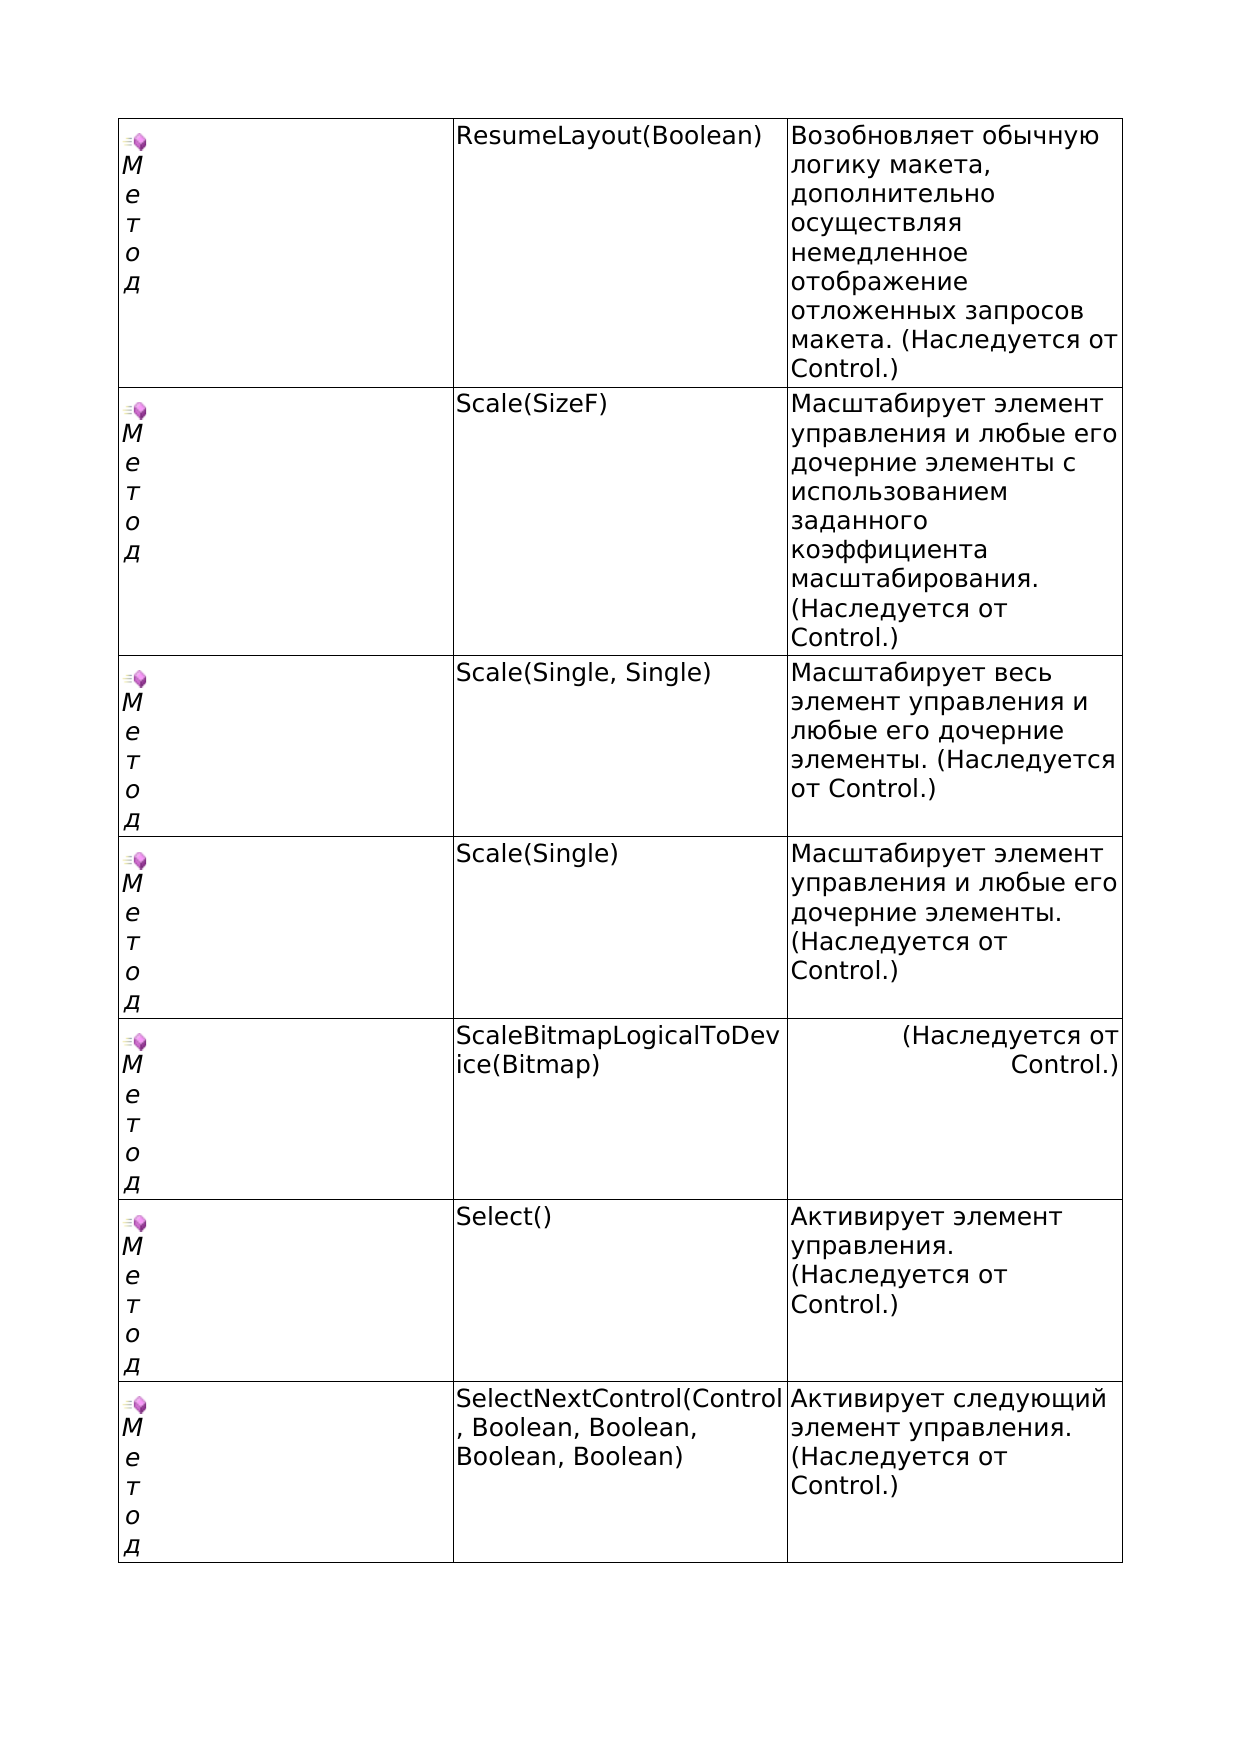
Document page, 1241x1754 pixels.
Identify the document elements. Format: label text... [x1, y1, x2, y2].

picture [121, 670, 147, 688]
table_cell [119, 1200, 453, 1381]
table_cell Scale(SizeF) [454, 388, 787, 655]
table_cell Возобновляет обычную логику макета, дополнительно осуществляя немедленное отображение отложенных запросов макета. (Наследуется от Control.) [788, 119, 1122, 387]
table_cell ResumeLayout(Boolean) [454, 119, 787, 387]
picture [121, 133, 147, 151]
table_cell [119, 837, 453, 1018]
table_cell Активирует элемент управления. (Наследуется от Control.) [788, 1200, 1122, 1381]
table_cell Активирует следующий элемент управления. (Наследуется от Control.) [788, 1382, 1122, 1562]
table_cell [119, 656, 453, 836]
table_cell [119, 1382, 453, 1562]
table_cell Select() [454, 1200, 787, 1381]
picture [121, 1396, 147, 1414]
table_cell Scale(Single) [454, 837, 787, 1018]
picture [121, 1033, 147, 1051]
table_cell [119, 388, 453, 655]
table_cell ScaleBitmapLogicalToDevice(Bitmap) [454, 1019, 787, 1199]
table_cell [119, 119, 453, 387]
table_cell Масштабирует весь элемент управления и любые его дочерние элементы. (Наследуется от Control.) [788, 656, 1122, 836]
picture [121, 852, 147, 870]
table_cell SelectNextControl(Control, Boolean, Boolean, Boolean, Boolean) [454, 1382, 787, 1562]
table_cell Scale(Single, Single) [454, 656, 787, 836]
picture [121, 402, 147, 420]
table_cell Масштабирует элемент управления и любые его дочерние элементы. (Наследуется от Control.) [788, 837, 1122, 1018]
table_cell [119, 1019, 453, 1199]
picture [121, 1215, 147, 1232]
table_cell Масштабирует элемент управления и любые его дочерние элементы с использованием заданного коэффициента масштабирования. (Наследуется от Control.) [788, 388, 1122, 655]
table_cell (Наследуется от Control.) [788, 1019, 1122, 1199]
